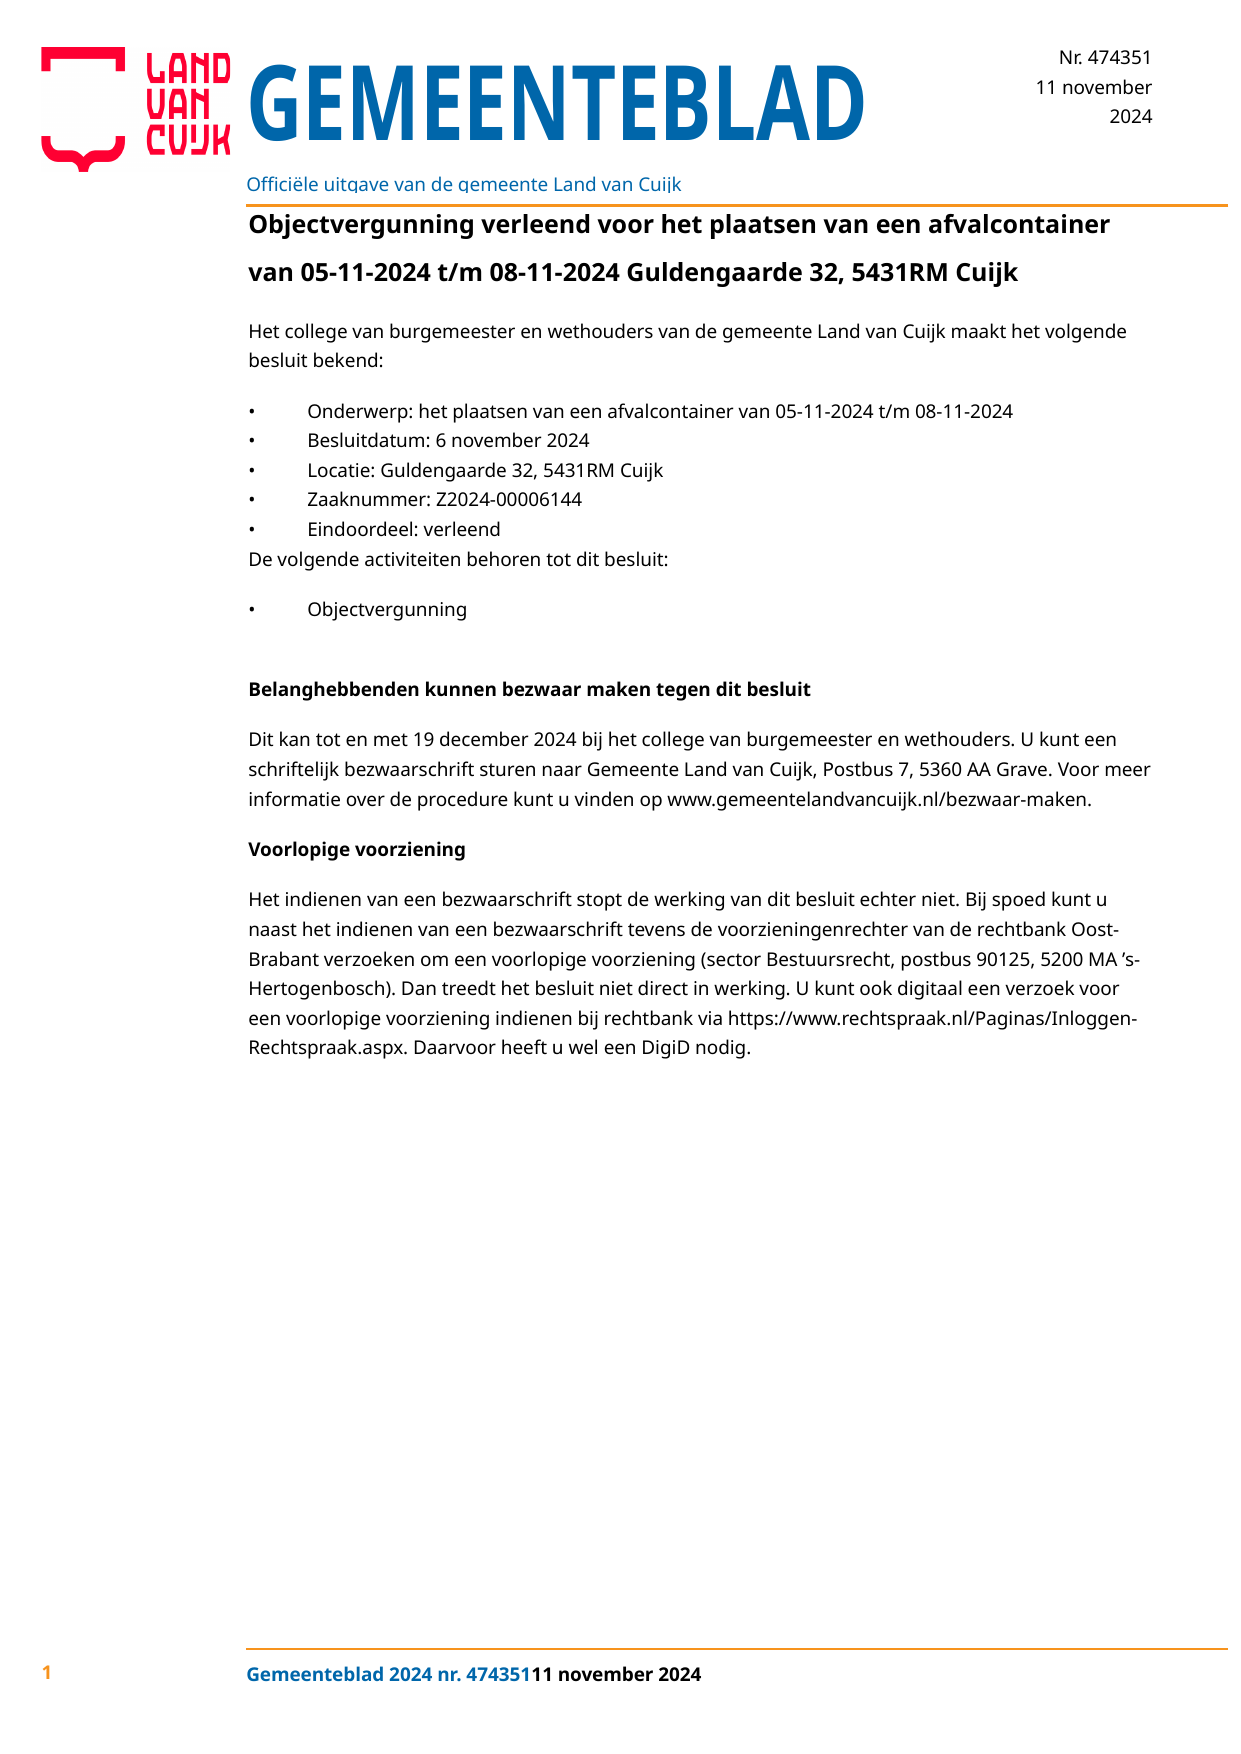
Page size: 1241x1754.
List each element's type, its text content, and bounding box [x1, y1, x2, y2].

text Dit kan tot en met 19 december 2024 bij het college van burgemeester en wethouders. U kunt een schriftelijk bezwaarschrift sturen naar Gemeente Land van Cuijk, Postbus 7, 5360 AA Grave. Voor meer informatie over de procedure kunt u vinden op www.gemeentelandvancuijk.nl/bezwaar-maken. [248, 727, 1152, 812]
list Objectvergunning [248, 596, 1152, 622]
text Objectvergunning verleend voor het plaatsen van een afvalcontainer van 05-11-2024 t/m 08-11-2024 Guldengaarde 32, 5431RM Cuijk [248, 207, 1152, 288]
list Eindoordeel: verleend [248, 516, 1152, 542]
text Voorlopige voorziening [248, 836, 1152, 862]
text De volgende activiteiten behoren tot dit besluit: [248, 546, 1152, 572]
text Het college van burgemeester en wethouders van de gemeente Land van Cuijk maakt het volgende besluit bekend: [248, 318, 1152, 373]
list Onderwerp: het plaatsen van een afvalcontainer van 05-11-2024 t/m 08-11-2024 [248, 398, 1152, 424]
list Zaaknummer: Z2024-00006144 [248, 487, 1152, 512]
list Locatie: Guldengaarde 32, 5431RM Cuijk [248, 457, 1152, 483]
text Het indienen van een bezwaarschrift stopt de werking van dit besluit echter niet. Bij spoed kunt u naast het indienen van een bezwaarschrift tevens de voorzieningenrechter van de rechtbank Oost-Brabant verzoeken om een voorlopige voorziening (sector Bestuursrecht, postbus 90125, 5200 MA ’s-Hertogenbosch). Dan treedt het besluit niet direct in werking. U kunt ook digitaal een verzoek voor een voorlopige voorziening indienen bij rechtbank via https://www.rechtspraak.nl/Paginas/Inloggen-Rechtspraak.aspx. Daarvoor heeft u wel een DigiD nodig. [248, 887, 1152, 1060]
list Besluitdatum: 6 november 2024 [248, 427, 1152, 453]
picture [41, 47, 231, 172]
text Belanghebbenden kunnen bezwaar maken tegen dit besluit [248, 676, 1152, 702]
